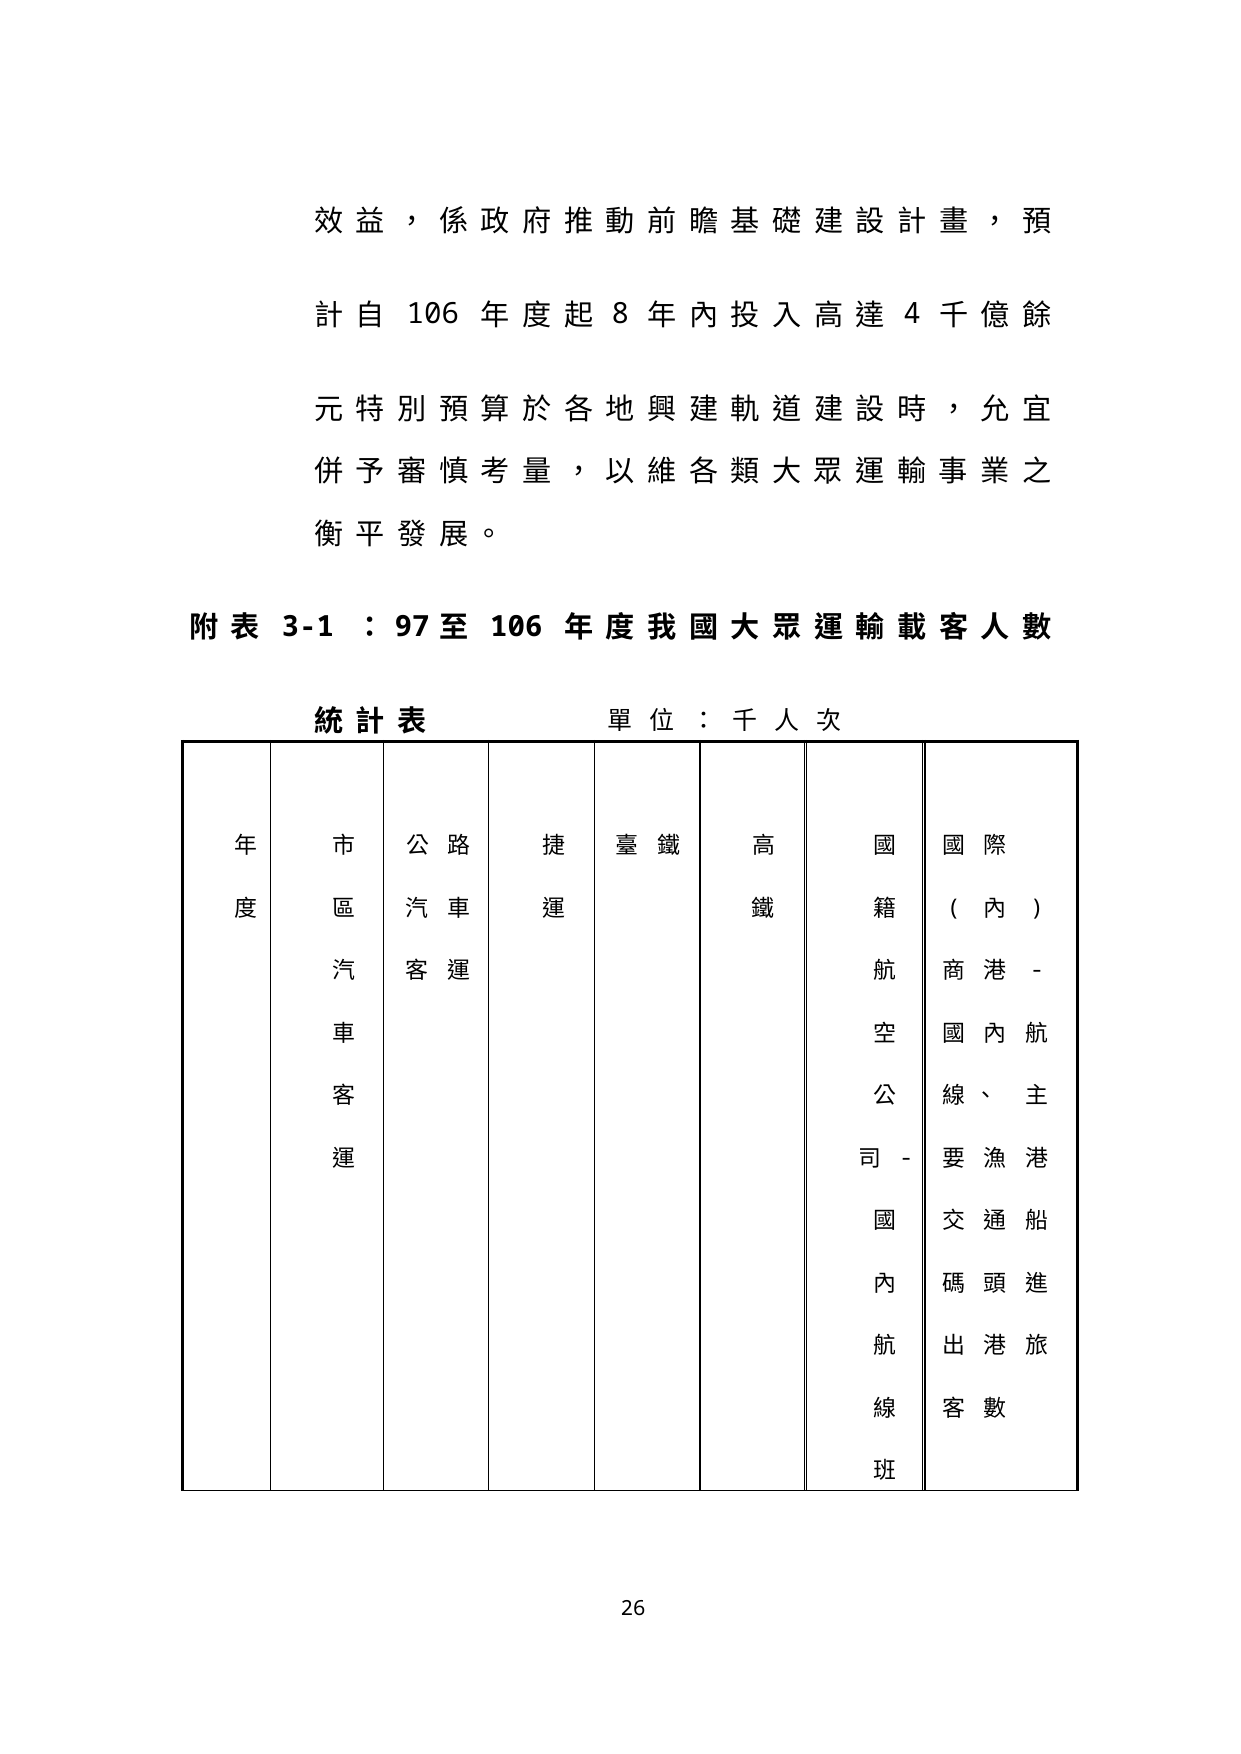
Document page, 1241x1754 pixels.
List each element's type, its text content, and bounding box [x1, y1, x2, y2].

text 附表3-1：97至106年度我國大眾運輸載客人數統計表 單位：千人次 [183, 552, 1058, 740]
table_header 市區汽車 客運 [271, 743, 383, 1490]
table_header 臺鐵 [595, 743, 699, 1490]
table_header 捷運 [489, 743, 594, 1490]
table_header 公路汽車 客運 [384, 743, 488, 1490]
table_header 國籍航空公司-國內航線班 [807, 743, 922, 1490]
table_header 國際(內)商港-國內航線、主要漁港交通船碼頭進出港旅客數 [926, 743, 1076, 1490]
table_header 年度 [184, 743, 270, 1490]
text 效益，係政府推動前瞻基礎建設計畫，預計自106年度起8年內投入高達4千億餘元特別預算於各地興建軌道建設時，允宜併予審慎考量，以維各類大眾運輸事業之衡平發展。 [271, 177, 1058, 552]
table_header 高鐵 [701, 743, 804, 1490]
